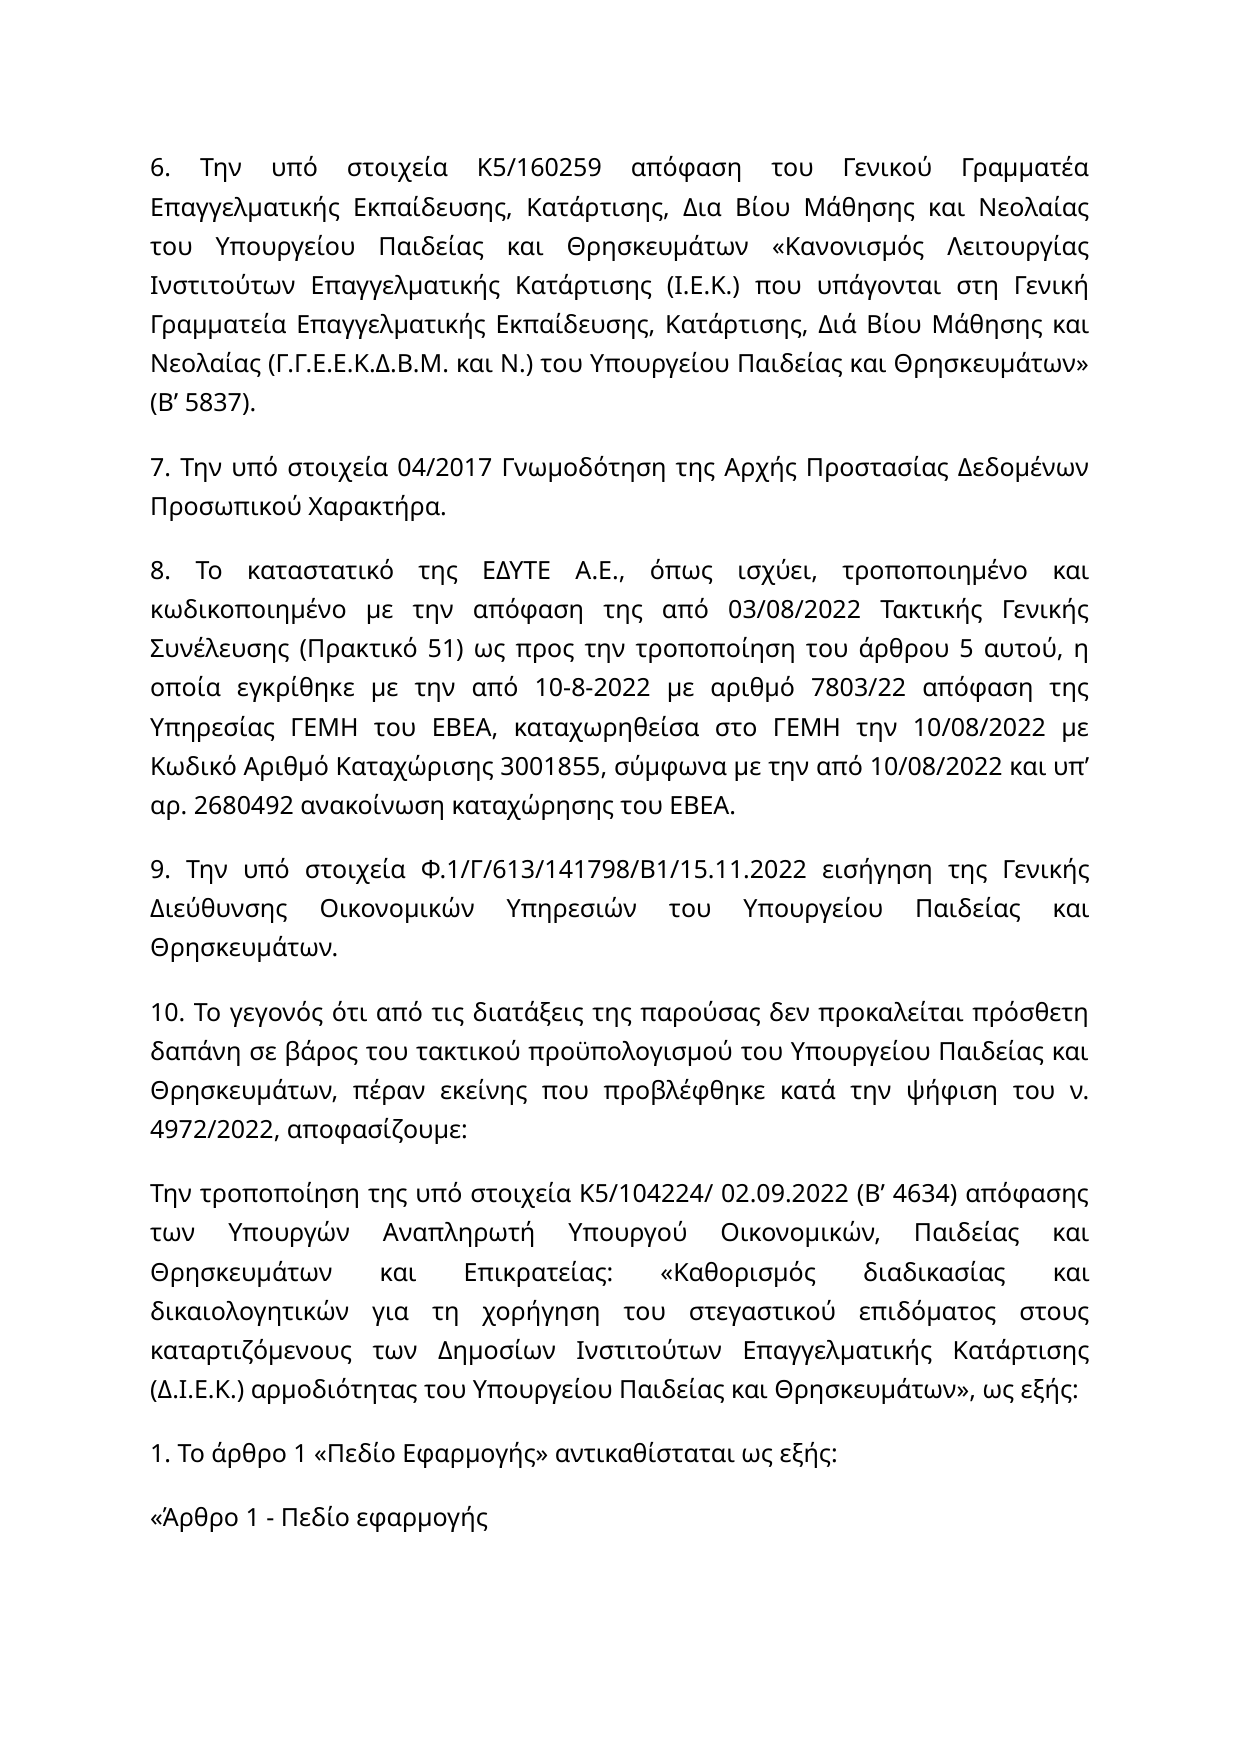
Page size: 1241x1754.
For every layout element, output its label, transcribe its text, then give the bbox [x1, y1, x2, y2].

text 1. Το άρθρο 1 «Πεδίο Εφαρμογής» αντικαθίσταται ως εξής: [150, 1436, 1090, 1470]
text 9. Την υπό στοιχεία Φ.1/Γ/613/141798/B1/15.11.2022 εισήγηση της Γενικής Διεύθυνσης Οικονομικών Υπηρεσιών του Υπουργείου Παιδείας και Θρησκευμάτων. [150, 852, 1090, 964]
text 8. Το καταστατικό της ΕΔΥΤΕ Α.Ε., όπως ισχύει, τροποποιημένο και κωδικοποιημένο με την απόφαση της από 03/08/2022 Τακτικής Γενικής Συνέλευσης (Πρακτικό 51) ως προς την τροποποίηση του άρθρου 5 αυτού, η οποία εγκρίθηκε με την από 10-8-2022 με αριθμό 7803/22 απόφαση της Υπηρεσίας ΓΕΜΗ του ΕΒΕΑ, καταχωρηθείσα στο ΓΕΜΗ την 10/08/2022 με Κωδικό Αριθμό Καταχώρισης 3001855, σύμφωνα με την από 10/08/2022 και υπ’ αρ. 2680492 ανακοίνωση καταχώρησης του ΕΒΕΑ. [150, 552, 1090, 822]
text 6. Την υπό στοιχεία Κ5/160259 απόφαση του Γενικού Γραμματέα Επαγγελματικής Εκπαίδευσης, Κατάρτισης, Δια Βίου Μάθησης και Νεολαίας του Υπουργείου Παιδείας και Θρησκευμάτων «Κανονισμός Λειτουργίας Ινστιτούτων Επαγγελματικής Κατάρτισης (Ι.Ε.Κ.) που υπάγονται στη Γενική Γραμματεία Επαγγελματικής Εκπαίδευσης, Κατάρτισης, Διά Βίου Μάθησης και Νεολαίας (Γ.Γ.Ε.Ε.Κ.Δ.Β.Μ. και Ν.) του Υπουργείου Παιδείας και Θρησκευμάτων» (Β’ 5837). [150, 150, 1090, 419]
text «Άρθρο 1 - Πεδίο εφαρμογής [150, 1500, 1090, 1534]
text 10. Το γεγονός ότι από τις διατάξεις της παρούσας δεν προκαλείται πρόσθετη δαπάνη σε βάρος του τακτικού προϋπολογισμού του Υπουργείου Παιδείας και Θρησκευμάτων, πέραν εκείνης που προβλέφθηκε κατά την ψήφιση του ν. 4972/2022, αποφασίζουμε: [150, 994, 1090, 1146]
text Την τροποποίηση της υπό στοιχεία Κ5/104224/ 02.09.2022 (Β’ 4634) απόφασης των Υπουργών Αναπληρωτή Υπουργού Οικονομικών, Παιδείας και Θρησκευμάτων και Επικρατείας: «Καθορισμός διαδικασίας και δικαιολογητικών για τη χορήγηση του στεγαστικού επιδόματος στους καταρτιζόμενους των Δημοσίων Ινστιτούτων Επαγγελματικής Κατάρτισης (Δ.Ι.Ε.Κ.) αρμοδιότητας του Υπουργείου Παιδείας και Θρησκευμάτων», ως εξής: [150, 1176, 1090, 1406]
text 7. Την υπό στοιχεία 04/2017 Γνωμοδότηση της Αρχής Προστασίας Δεδομένων Προσωπικού Χαρακτήρα. [150, 449, 1090, 522]
